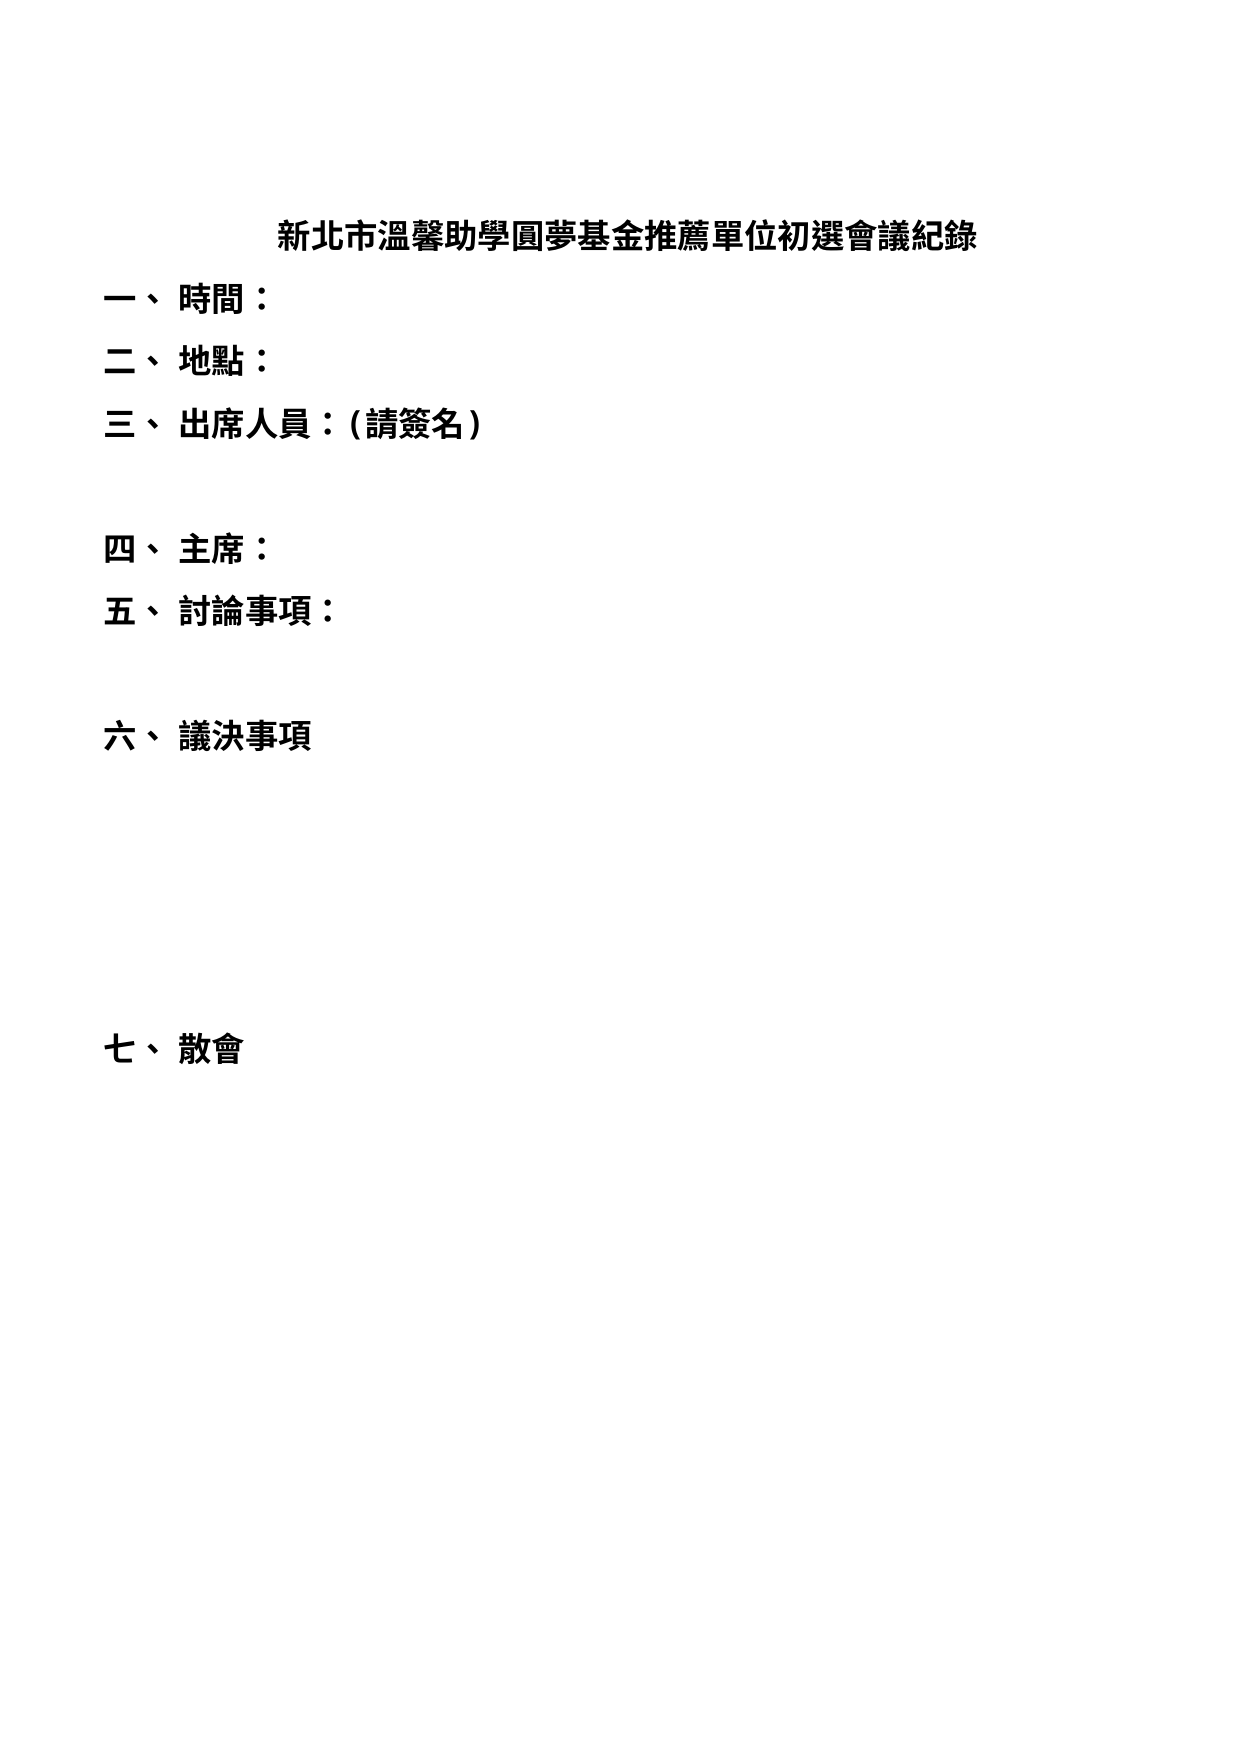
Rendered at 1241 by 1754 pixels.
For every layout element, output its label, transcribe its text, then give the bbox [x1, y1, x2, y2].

list 地點： [103, 317, 1152, 380]
list 討論事項： [103, 567, 1152, 630]
list 議決事項 [103, 692, 1152, 755]
text 新北市溫馨助學圓夢基金推薦單位初選會議紀錄 [103, 192, 1152, 255]
list 散會 [103, 1005, 1152, 1067]
list 主席： [103, 505, 1152, 567]
list 出席人員：(請簽名) [103, 380, 1152, 442]
list 時間： [103, 255, 1152, 317]
